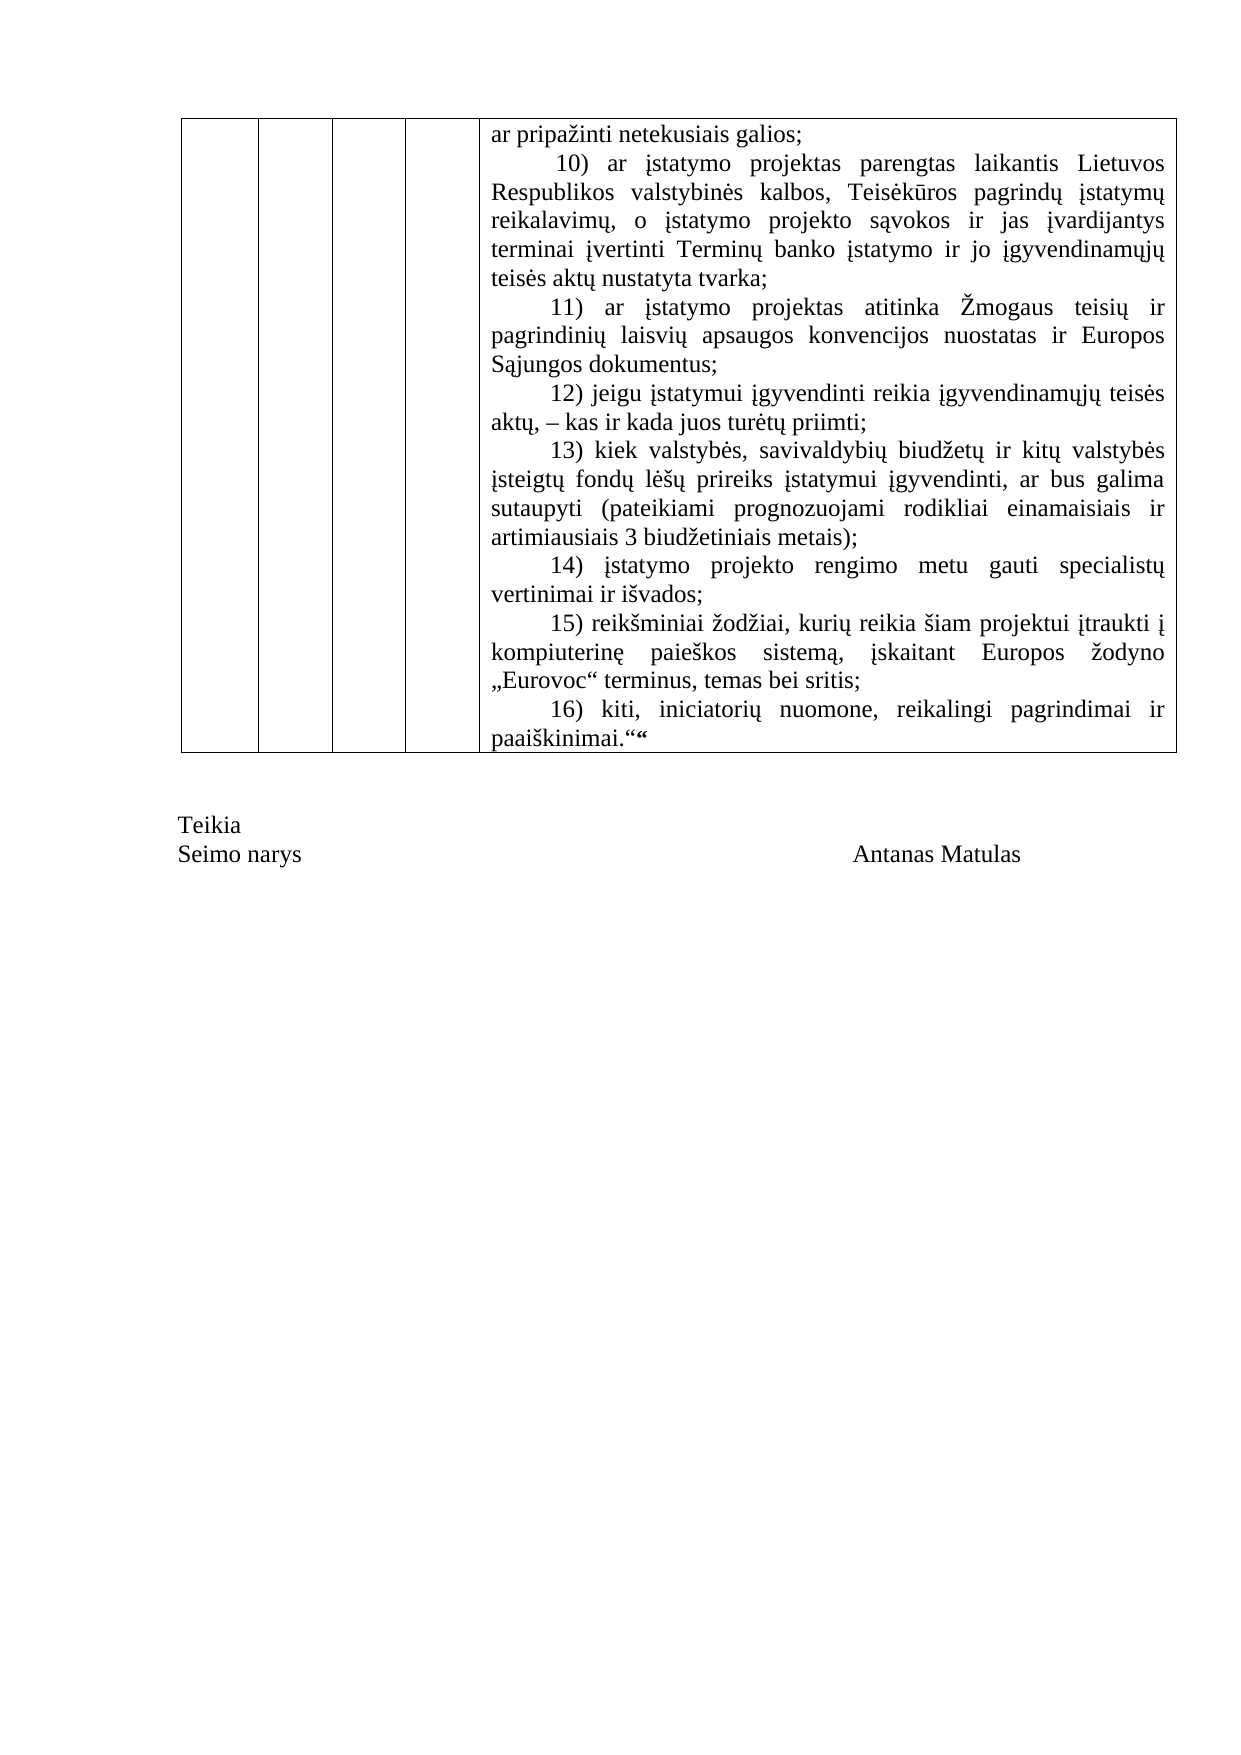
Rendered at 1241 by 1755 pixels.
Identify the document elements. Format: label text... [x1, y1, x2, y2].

table_cell [182, 119, 258, 752]
text Seimo narys Antanas Matulas [177, 839, 1181, 896]
text Teikia [177, 810, 1181, 839]
table_cell [259, 119, 332, 752]
table_cell ar pripažinti netekusiais galios; 10) ar įstatymo projektas parengtas laikantis Lietuvos Respublikos valstybinės kalbos, Teisėkūros pagrindų įstatymų reikalavimų, o įstatymo projekto sąvokos ir jas įvardijantys terminai įvertinti Terminų banko įstatymo ir jo įgyvendinamųjų teisės aktų nustatyta tvarka; 11) ar įstatymo projektas atitinka Žmogaus teisių ir pagrindinių laisvių apsaugos konvencijos nuostatas ir Europos Sąjungos dokumentus; 12) jeigu įstatymui įgyvendinti reikia įgyvendinamųjų teisės aktų, – kas ir kada juos turėtų priimti; 13) kiek valstybės, savivaldybių biudžetų ir kitų valstybės įsteigtų fondų lėšų prireiks įstatymui įgyvendinti, ar bus galima sutaupyti (pateikiami prognozuojami rodikliai einamaisiais ir artimiausiais 3 biudžetiniais metais); 14) įstatymo projekto rengimo metu gauti specialistų vertinimai ir išvados; 15) reikšminiai žodžiai, kurių reikia šiam projektui įtraukti į kompiuterinę paieškos sistemą, įskaitant Europos žodyno „Eurovoc“ terminus, temas bei sritis; 16) kiti, iniciatorių nuomone, reikalingi pagrindimai ir paaiškinimai.““ [480, 119, 1176, 752]
table_cell [333, 119, 405, 752]
table_cell [406, 119, 479, 752]
